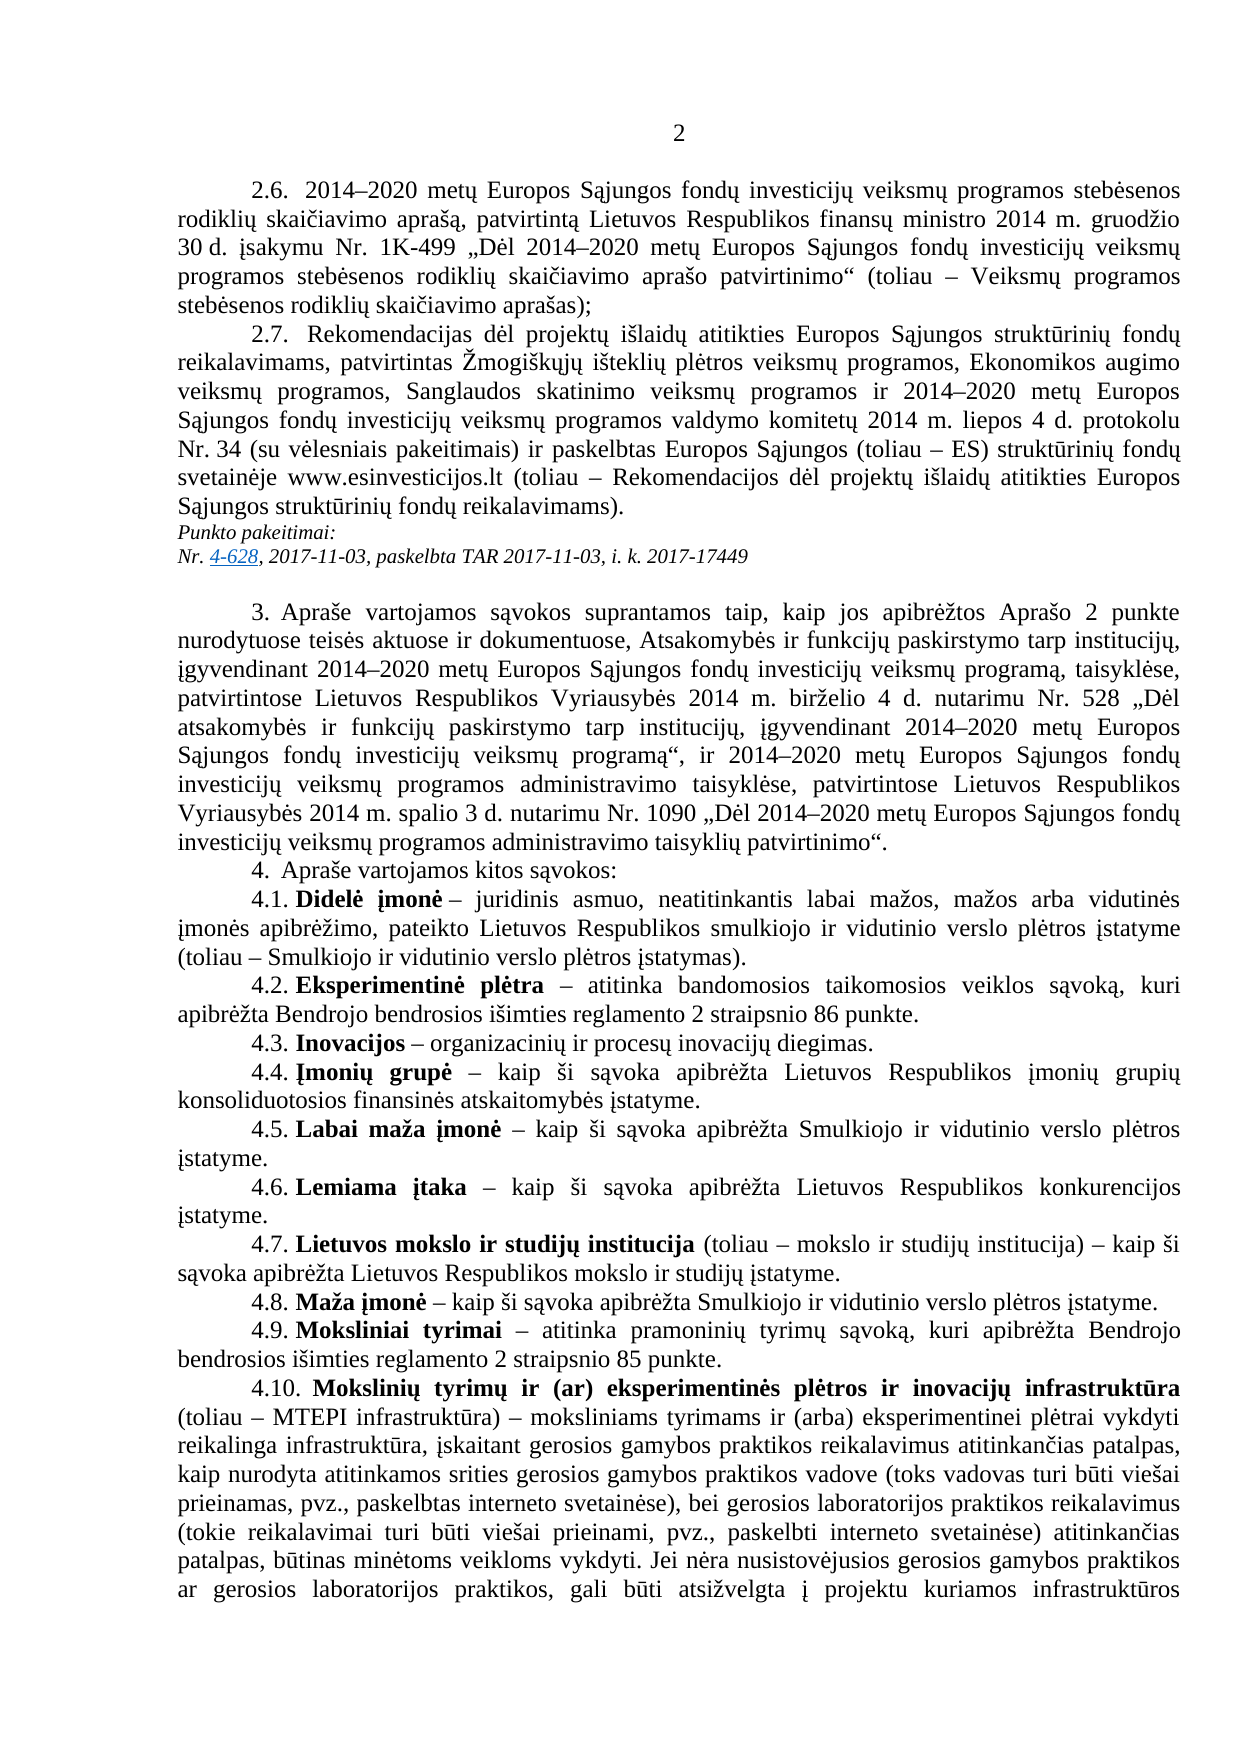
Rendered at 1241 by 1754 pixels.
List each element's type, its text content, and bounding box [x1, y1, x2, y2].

text Punkto pakeitimai: [177, 520, 1181, 544]
text 4.10. Mokslinių tyrimų ir (ar) eksperimentinės plėtros ir inovacijų infrastruktūra (toliau – MTEPI infrastruktūra) – moksliniams tyrimams ir (arba) eksperimentinei plėtrai vykdyti reikalinga infrastruktūra, įskaitant gerosios gamybos praktikos reikalavimus atitinkančias patalpas, kaip nurodyta atitinkamos srities gerosios gamybos praktikos vadove (toks vadovas turi būti viešai prieinamas, pvz., paskelbtas interneto svetainėse), bei gerosios laboratorijos praktikos reikalavimus (tokie reikalavimai turi būti viešai prieinami, pvz., paskelbti interneto svetainėse) atitinkančias patalpas, būtinas minėtoms veikloms vykdyti. Jei nėra nusistovėjusios gerosios gamybos praktikos ar gerosios laboratorijos praktikos, gali būti atsižvelgta į projektu kuriamos infrastruktūros [177, 1373, 1181, 1603]
text 4.8. Maža įmonė – kaip ši sąvoka apibrėžta Smulkiojo ir vidutinio verslo plėtros įstatyme. [177, 1287, 1181, 1316]
text 4. Apraše vartojamos kitos sąvokos: [177, 856, 1181, 884]
text 4.6. Lemiama įtaka – kaip ši sąvoka apibrėžta Lietuvos Respublikos konkurencijos įstatyme. [177, 1172, 1181, 1229]
text 4.5. Labai maža įmonė – kaip ši sąvoka apibrėžta Smulkiojo ir vidutinio verslo plėtros įstatyme. [177, 1114, 1181, 1172]
text 4.7. Lietuvos mokslo ir studijų institucija (toliau – mokslo ir studijų institucija) – kaip ši sąvoka apibrėžta Lietuvos Respublikos mokslo ir studijų įstatyme. [177, 1229, 1181, 1287]
text 3. Apraše vartojamos sąvokos suprantamos taip, kaip jos apibrėžtos Aprašo 2 punkte nurodytuose teisės aktuose ir dokumentuose, Atsakomybės ir funkcijų paskirstymo tarp institucijų, įgyvendinant 2014–2020 metų Europos Sąjungos fondų investicijų veiksmų programą, taisyklėse, patvirtintose Lietuvos Respublikos Vyriausybės 2014 m. birželio 4 d. nutarimu Nr. 528 „Dėl atsakomybės ir funkcijų paskirstymo tarp institucijų, įgyvendinant 2014–2020 metų Europos Sąjungos fondų investicijų veiksmų programą“, ir 2014–2020 metų Europos Sąjungos fondų investicijų veiksmų programos administravimo taisyklėse, patvirtintose Lietuvos Respublikos Vyriausybės 2014 m. spalio 3 d. nutarimu Nr. 1090 „Dėl 2014–2020 metų Europos Sąjungos fondų investicijų veiksmų programos administravimo taisyklių patvirtinimo“. [177, 597, 1181, 856]
text 4.9. Moksliniai tyrimai – atitinka pramoninių tyrimų sąvoką, kuri apibrėžta Bendrojo bendrosios išimties reglamento 2 straipsnio 85 punkte. [177, 1316, 1181, 1373]
text 4.3. Inovacijos – organizacinių ir procesų inovacijų diegimas. [177, 1028, 1181, 1057]
text 4.2. Eksperimentinė plėtra – atitinka bandomosios taikomosios veiklos sąvoką, kuri apibrėžta Bendrojo bendrosios išimties reglamento 2 straipsnio 86 punkte. [177, 971, 1181, 1028]
text 4.4. Įmonių grupė – kaip ši sąvoka apibrėžta Lietuvos Respublikos įmonių grupių konsoliduotosios finansinės atskaitomybės įstatyme. [177, 1057, 1181, 1114]
text 4.1. Didelė įmonė – juridinis asmuo, neatitinkantis labai mažos, mažos arba vidutinės įmonės apibrėžimo, pateikto Lietuvos Respublikos smulkiojo ir vidutinio verslo plėtros įstatyme (toliau – Smulkiojo ir vidutinio verslo plėtros įstatymas). [177, 884, 1181, 971]
text 2.7. Rekomendacijas dėl projektų išlaidų atitikties Europos Sąjungos struktūrinių fondų reikalavimams, patvirtintas Žmogiškųjų išteklių plėtros veiksmų programos, Ekonomikos augimo veiksmų programos, Sanglaudos skatinimo veiksmų programos ir 2014–2020 metų Europos Sąjungos fondų investicijų veiksmų programos valdymo komitetų 2014 m. liepos 4 d. protokolu Nr. 34 (su vėlesniais pakeitimais) ir paskelbtas Europos Sąjungos (toliau – ES) struktūrinių fondų svetainėje www.esinvesticijos.lt (toliau – Rekomendacijos dėl projektų išlaidų atitikties Europos Sąjungos struktūrinių fondų reikalavimams). [177, 319, 1181, 520]
text Nr. 4-628, 2017-11-03, paskelbta TAR 2017-11-03, i. k. 2017-17449 [177, 544, 1181, 568]
text 2.6. 2014–2020 metų Europos Sąjungos fondų investicijų veiksmų programos stebėsenos rodiklių skaičiavimo aprašą, patvirtintą Lietuvos Respublikos finansų ministro 2014 m. gruodžio 30 d. įsakymu Nr. 1K-499 „Dėl 2014–2020 metų Europos Sąjungos fondų investicijų veiksmų programos stebėsenos rodiklių skaičiavimo aprašo patvirtinimo“ (toliau – Veiksmų programos stebėsenos rodiklių skaičiavimo aprašas); [177, 175, 1181, 319]
